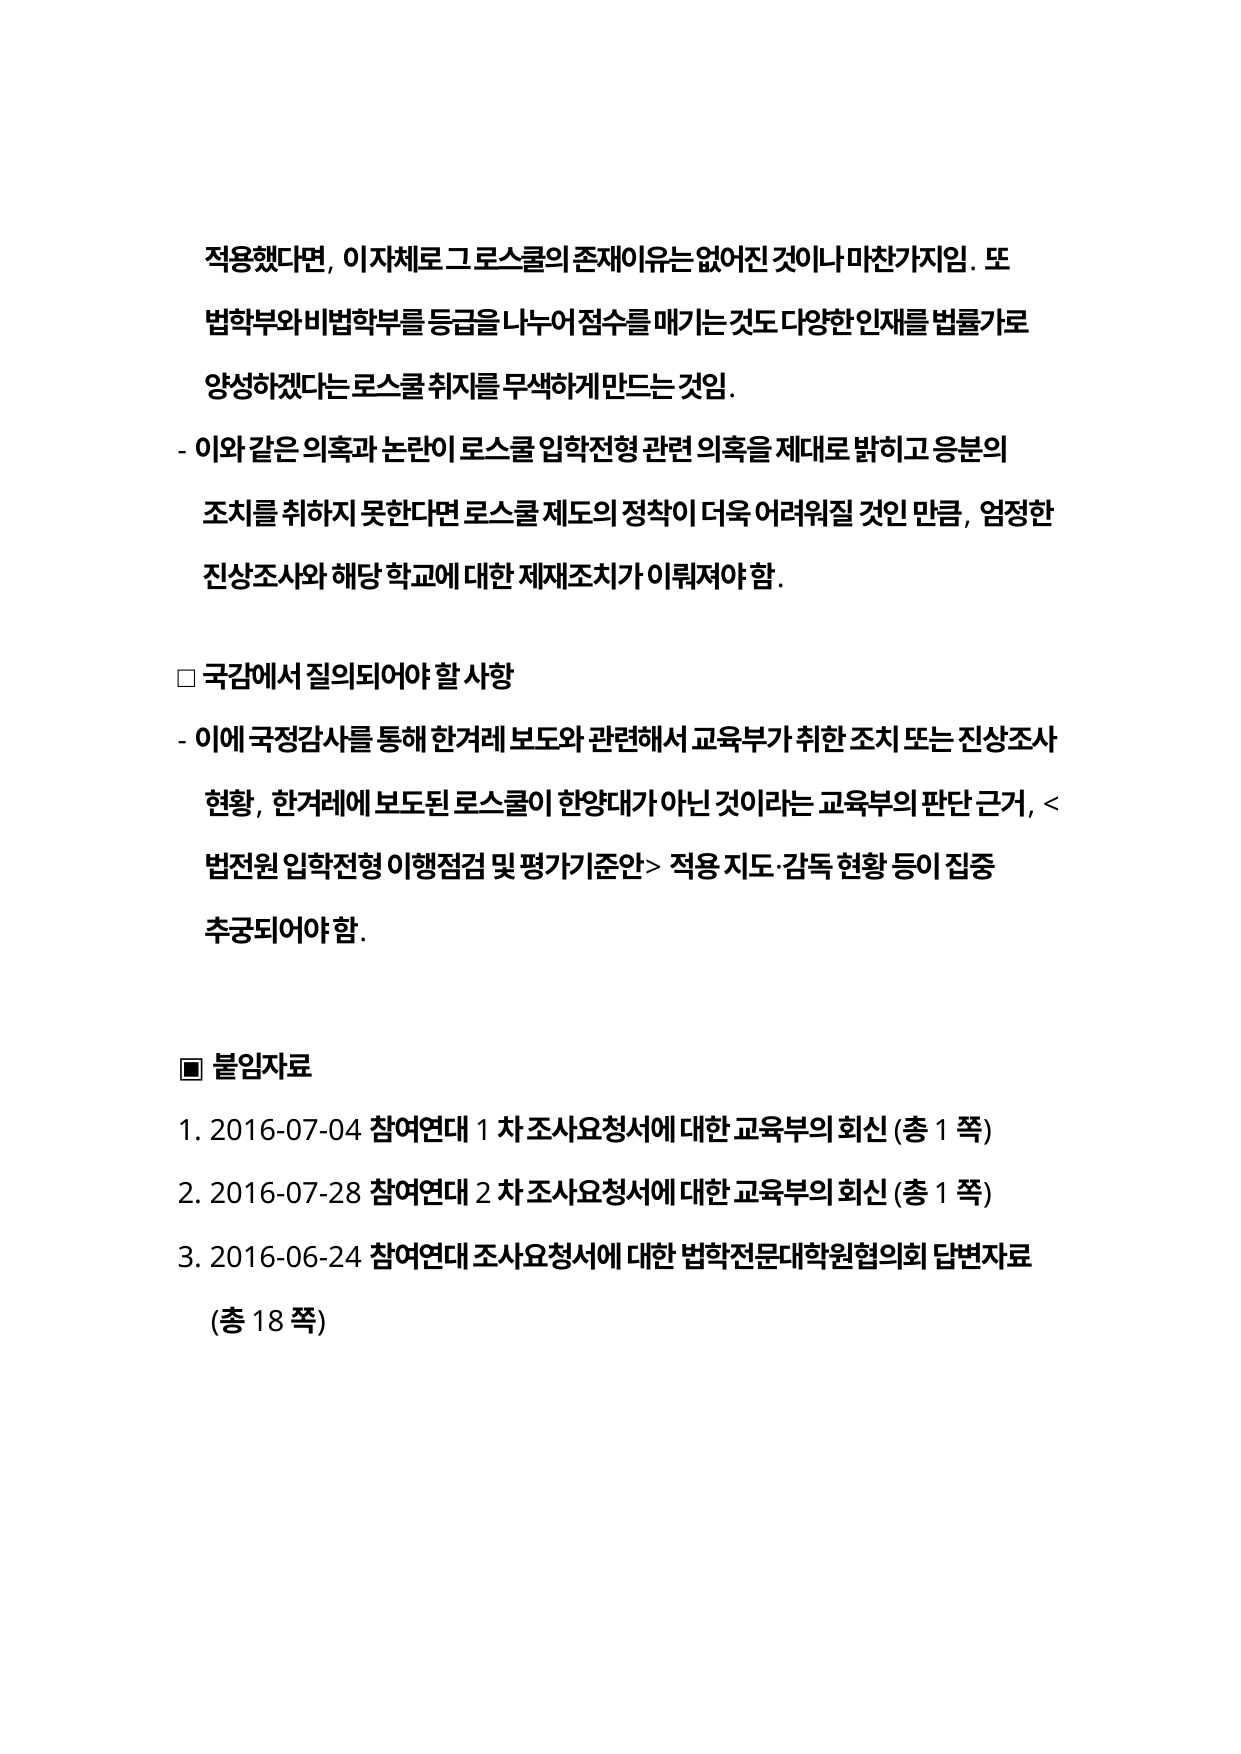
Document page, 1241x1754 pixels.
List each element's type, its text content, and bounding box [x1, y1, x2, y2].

text 적용했다면, 이 자체로 그 로스쿨의 존재이유는 없어진 것이나 마찬가지임. 또 법학부와 비법학부를 등급을 나누어 점수를 매기는 것도 다양한 인재를 법률가로 양성하겠다는 로스쿨 취지를 무색하게 만드는 것임. [177, 236, 1063, 406]
text 2. 2016-07-28 참여연대 2차 조사요청서에 대한 교육부의 회신 (총 1쪽) [177, 1170, 1063, 1212]
text 3. 2016-06-24 참여연대 조사요청서에 대한 법학전문대학원협의회 답변자료 (총 18쪽) [177, 1234, 1063, 1339]
text - 이와 같은 의혹과 논란이 로스쿨 입학전형 관련 의혹을 제대로 밝히고 응분의 조치를 취하지 못한다면 로스쿨 제도의 정착이 더욱 어려워질 것인 만큼, 엄정한 진상조사와 해당 학교에 대한 제재조치가 이뤄져야 함. [177, 427, 1063, 596]
text □ 국감에서 질의되어야 할 사항 [177, 653, 1063, 696]
text 1. 2016-07-04 참여연대 1차 조사요청서에 대한 교육부의 회신 (총 1쪽) [177, 1107, 1063, 1149]
text ▣ 붙임자료 [177, 1043, 1063, 1085]
text - 이에 국정감사를 통해 한겨레 보도와 관련해서 교육부가 취한 조치 또는 진상조사 현황, 한겨레에 보도된 로스쿨이 한양대가 아닌 것이라는 교육부의 판단 근거, <법전원 입학전형 이행점검 및 평가기준안> 적용 지도·감독 현황 등이 집중 추궁되어야 함. [177, 717, 1063, 950]
